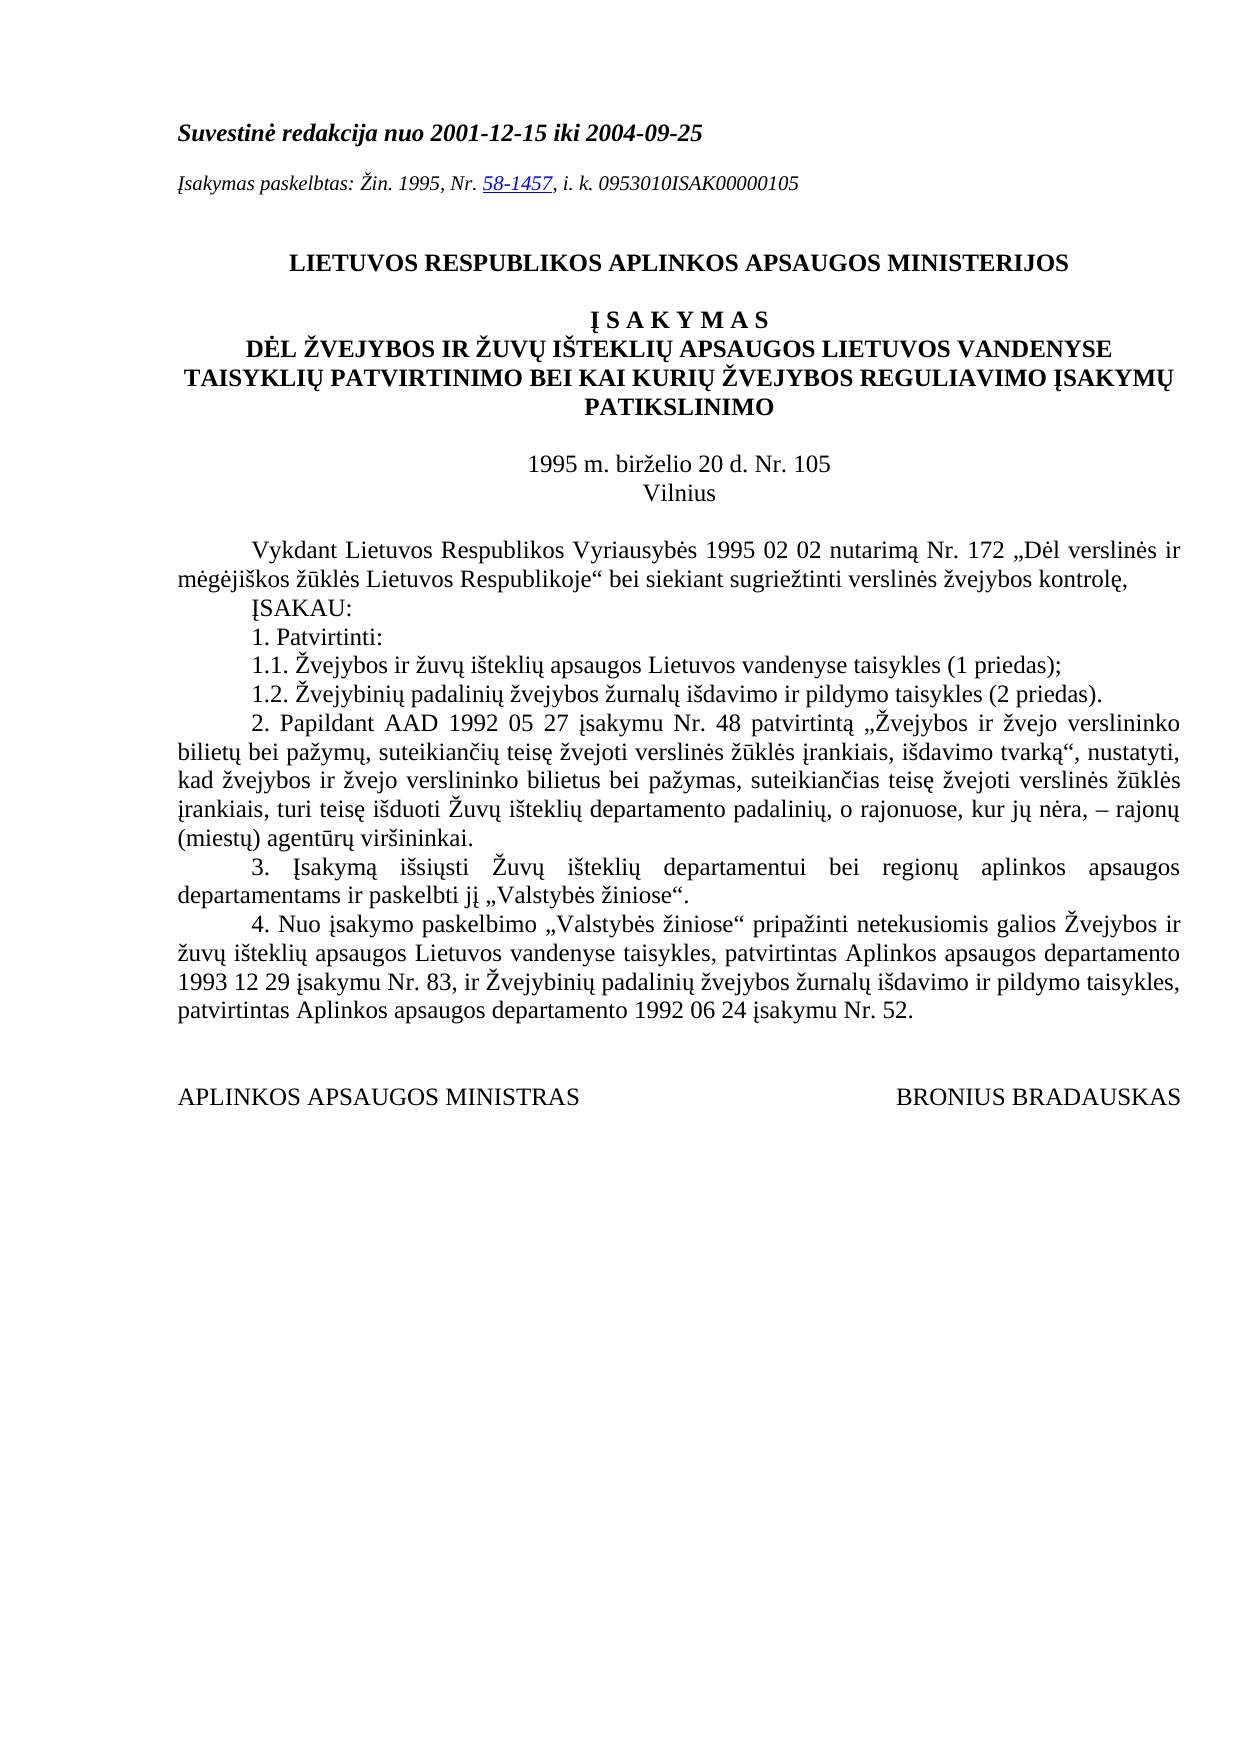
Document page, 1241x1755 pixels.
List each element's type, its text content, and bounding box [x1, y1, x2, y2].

text APLINKOS APSAUGOS MINISTRAS BRONIUS BRADAUSKAS [177, 1082, 1181, 1110]
text Vykdant Lietuvos Respublikos Vyriausybės 1995 02 02 nutarimą Nr. 172 „Dėl verslinės ir mėgėjiškos žūklės Lietuvos Respublikoje“ bei siekiant sugriežtinti verslinės žvejybos kontrolę, [177, 535, 1181, 593]
text Įsakymas paskelbtas: Žin. 1995, Nr. 58-1457, i. k. 0953010ISAK00000105 [177, 171, 1181, 195]
text 2. Papildant AAD 1992 05 27 įsakymu Nr. 48 patvirtintą „Žvejybos ir žvejo verslininko bilietų bei pažymų, suteikiančių teisę žvejoti verslinės žūklės įrankiais, išdavimo tvarką“, nustatyti, kad žvejybos ir žvejo verslininko bilietus bei pažymas, suteikiančias teisę žvejoti verslinės žūklės įrankiais, turi teisę išduoti Žuvų išteklių departamento padalinių, o rajonuose, kur jų nėra, – rajonų (miestų) agentūrų viršininkai. [177, 708, 1181, 852]
text 1.2. Žvejybinių padalinių žvejybos žurnalų išdavimo ir pildymo taisykles (2 priedas). [177, 679, 1181, 708]
text 1. Patvirtinti: [177, 622, 1181, 650]
text Vilnius [177, 478, 1181, 507]
text Suvestinė redakcija nuo 2001-12-15 iki 2004-09-25 [177, 118, 1181, 147]
text 4. Nuo įsakymo paskelbimo „Valstybės žiniose“ pripažinti netekusiomis galios Žvejybos ir žuvų išteklių apsaugos Lietuvos vandenyse taisykles, patvirtintas Aplinkos apsaugos departamento 1993 12 29 įsakymu Nr. 83, ir Žvejybinių padalinių žvejybos žurnalų išdavimo ir pildymo taisykles, patvirtintas Aplinkos apsaugos departamento 1992 06 24 įsakymu Nr. 52. [177, 909, 1181, 1024]
text LIETUVOS RESPUBLIKOS APLINKOS APSAUGOS MINISTERIJOS [177, 248, 1181, 277]
text 3. Įsakymą išsiųsti Žuvų išteklių departamentui bei regionų aplinkos apsaugos departamentams ir paskelbti jį „Valstybės žiniose“. [177, 852, 1181, 909]
text ĮSAKAU: [177, 593, 1181, 622]
text 1995 m. birželio 20 d. Nr. 105 [177, 449, 1181, 478]
text 1.1. Žvejybos ir žuvų išteklių apsaugos Lietuvos vandenyse taisykles (1 priedas); [177, 650, 1181, 679]
text Į S A K Y M A S [177, 305, 1181, 334]
text DĖL ŽVEJYBOS IR ŽUVŲ IŠTEKLIŲ APSAUGOS LIETUVOS VANDENYSE TAISYKLIŲ PATVIRTINIMO BEI KAI KURIŲ ŽVEJYBOS REGULIAVIMO ĮSAKYMŲ PATIKSLINIMO [177, 334, 1181, 420]
